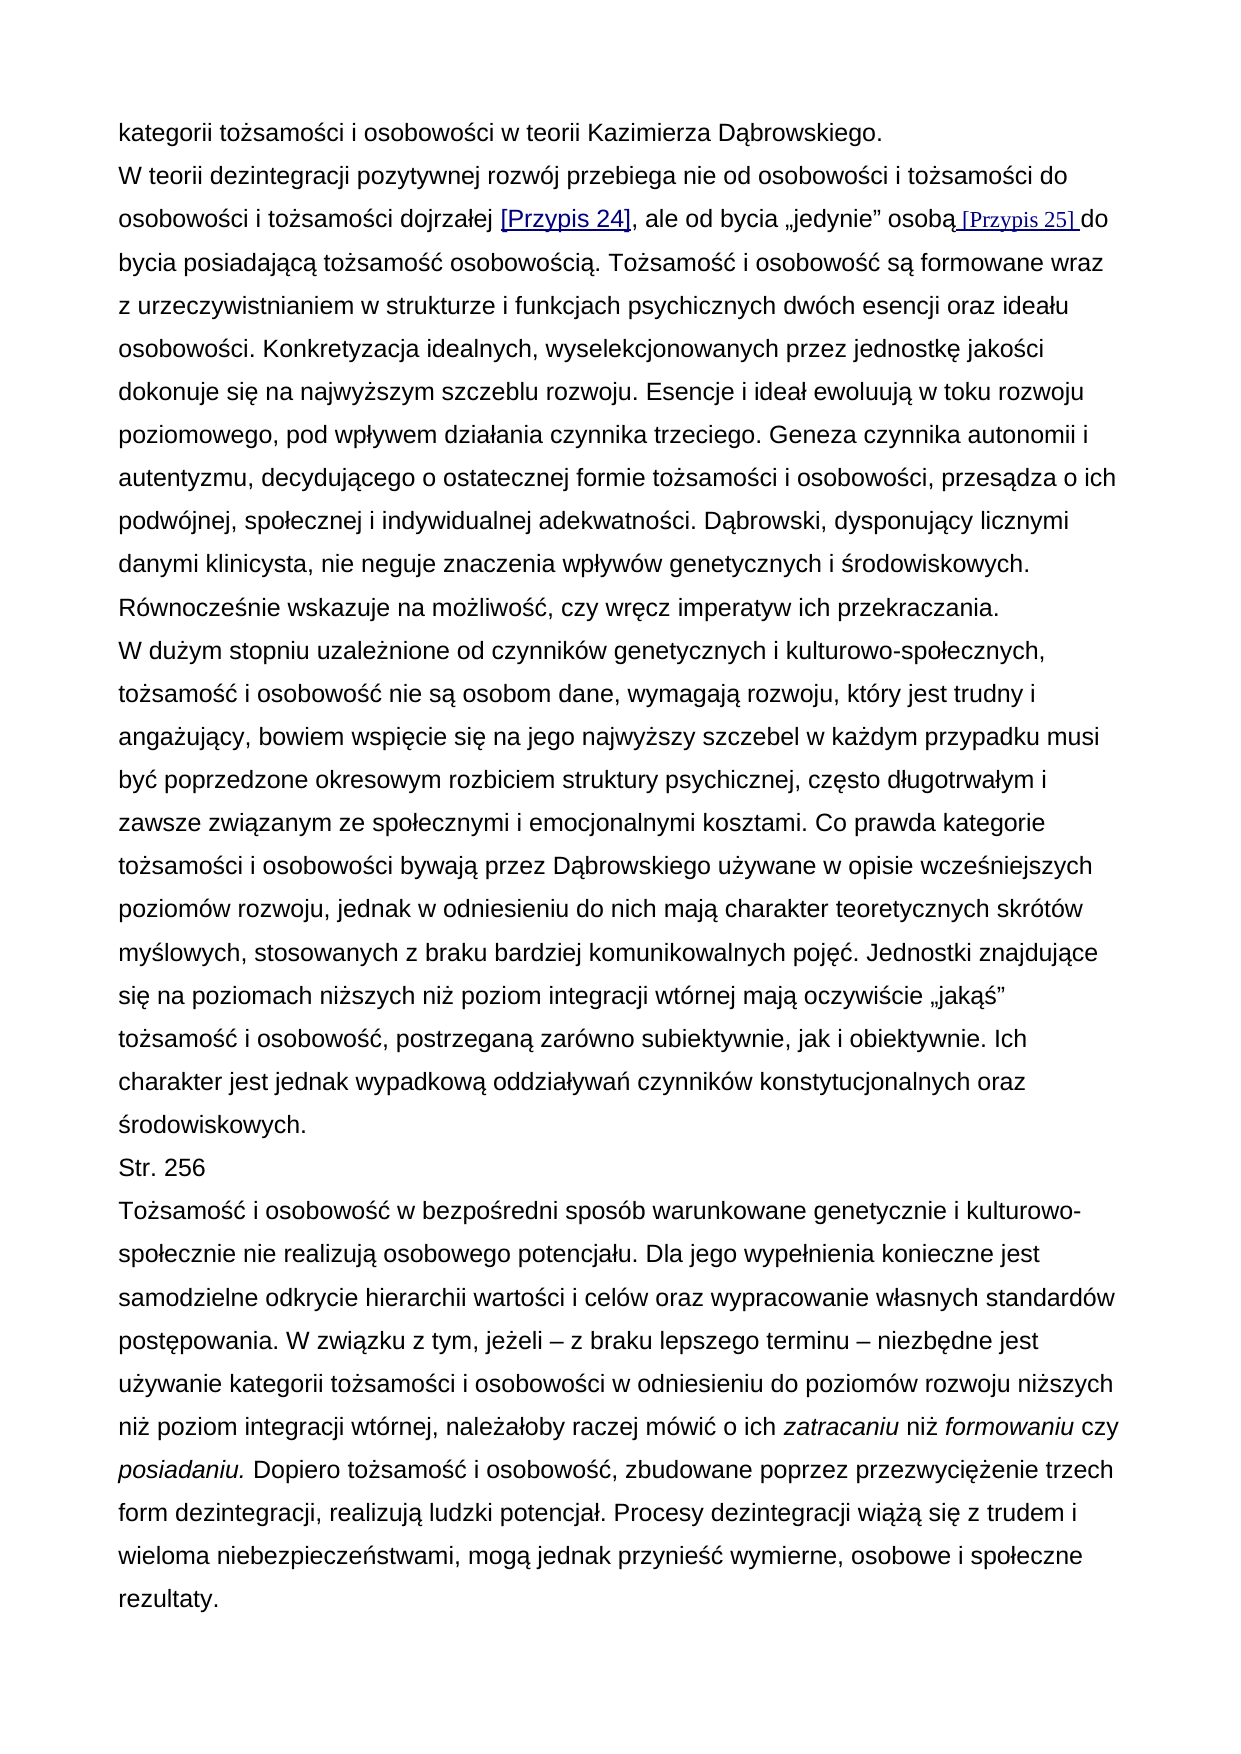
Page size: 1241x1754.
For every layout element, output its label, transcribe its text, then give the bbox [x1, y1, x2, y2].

text Str. 256 [118, 1153, 1122, 1182]
text W teorii dezintegracji pozytywnej rozwój przebiega nie od osobowości i tożsamości do osobowości i tożsamości dojrzałej [Przypis 24], ale od bycia „jedynie” osobą [Przypis 25] do bycia posiadającą tożsamość osobowością. Tożsamość i osobowość są formowane wraz z urzeczywistnianiem w strukturze i funkcjach psychicznych dwóch esencji oraz ideału osobowości. Konkretyzacja idealnych, wyselekcjonowanych przez jednostkę jakości dokonuje się na najwyższym szczeblu rozwoju. Esencje i ideał ewoluują w toku rozwoju poziomowego, pod wpływem działania czynnika trzeciego. Geneza czynnika autonomii i autentyzmu, decydującego o ostatecznej formie tożsamości i osobowości, przesądza o ich podwójnej, społecznej i indywidualnej adekwatności. Dąbrowski, dysponujący licznymi danymi klinicysta, nie neguje znaczenia wpływów genetycznych i środowiskowych. Równocześnie wskazuje na możliwość, czy wręcz imperatyw ich przekraczania. [118, 161, 1122, 621]
text kategorii tożsamości i osobowości w teorii Kazimierza Dąbrowskiego. [118, 118, 1122, 147]
text Tożsamość i osobowość w bezpośredni sposób warunkowane genetycznie i kulturowo-społecznie nie realizują osobowego potencjału. Dla jego wypełnienia konieczne jest samodzielne odkrycie hierarchii wartości i celów oraz wypracowanie własnych standardów postępowania. W związku z tym, jeżeli – z braku lepszego terminu – niezbędne jest używanie kategorii tożsamości i osobowości w odniesieniu do poziomów rozwoju niższych niż poziom integracji wtórnej, należałoby raczej mówić o ich zatracaniu niż formowaniu czy posiadaniu. Dopiero tożsamość i osobowość, zbudowane poprzez przezwyciężenie trzech form dezintegracji, realizują ludzki potencjał. Procesy dezintegracji wiążą się z trudem i wieloma niebezpieczeństwami, mogą jednak przynieść wymierne, osobowe i społeczne rezultaty. [118, 1196, 1122, 1613]
text W dużym stopniu uzależnione od czynników genetycznych i kulturowo-społecznych, tożsamość i osobowość nie są osobom dane, wymagają rozwoju, który jest trudny i angażujący, bowiem wspięcie się na jego najwyższy szczebel w każdym przypadku musi być poprzedzone okresowym rozbiciem struktury psychicznej, często długotrwałym i zawsze związanym ze społecznymi i emocjonalnymi kosztami. Co prawda kategorie tożsamości i osobowości bywają przez Dąbrowskiego używane w opisie wcześniejszych poziomów rozwoju, jednak w odniesieniu do nich mają charakter teoretycznych skrótów myślowych, stosowanych z braku bardziej komunikowalnych pojęć. Jednostki znajdujące się na poziomach niższych niż poziom integracji wtórnej mają oczywiście „jakąś” tożsamość i osobowość, postrzeganą zarówno subiektywnie, jak i obiektywnie. Ich charakter jest jednak wypadkową oddziaływań czynników konstytucjonalnych oraz środowiskowych. [118, 636, 1122, 1139]
